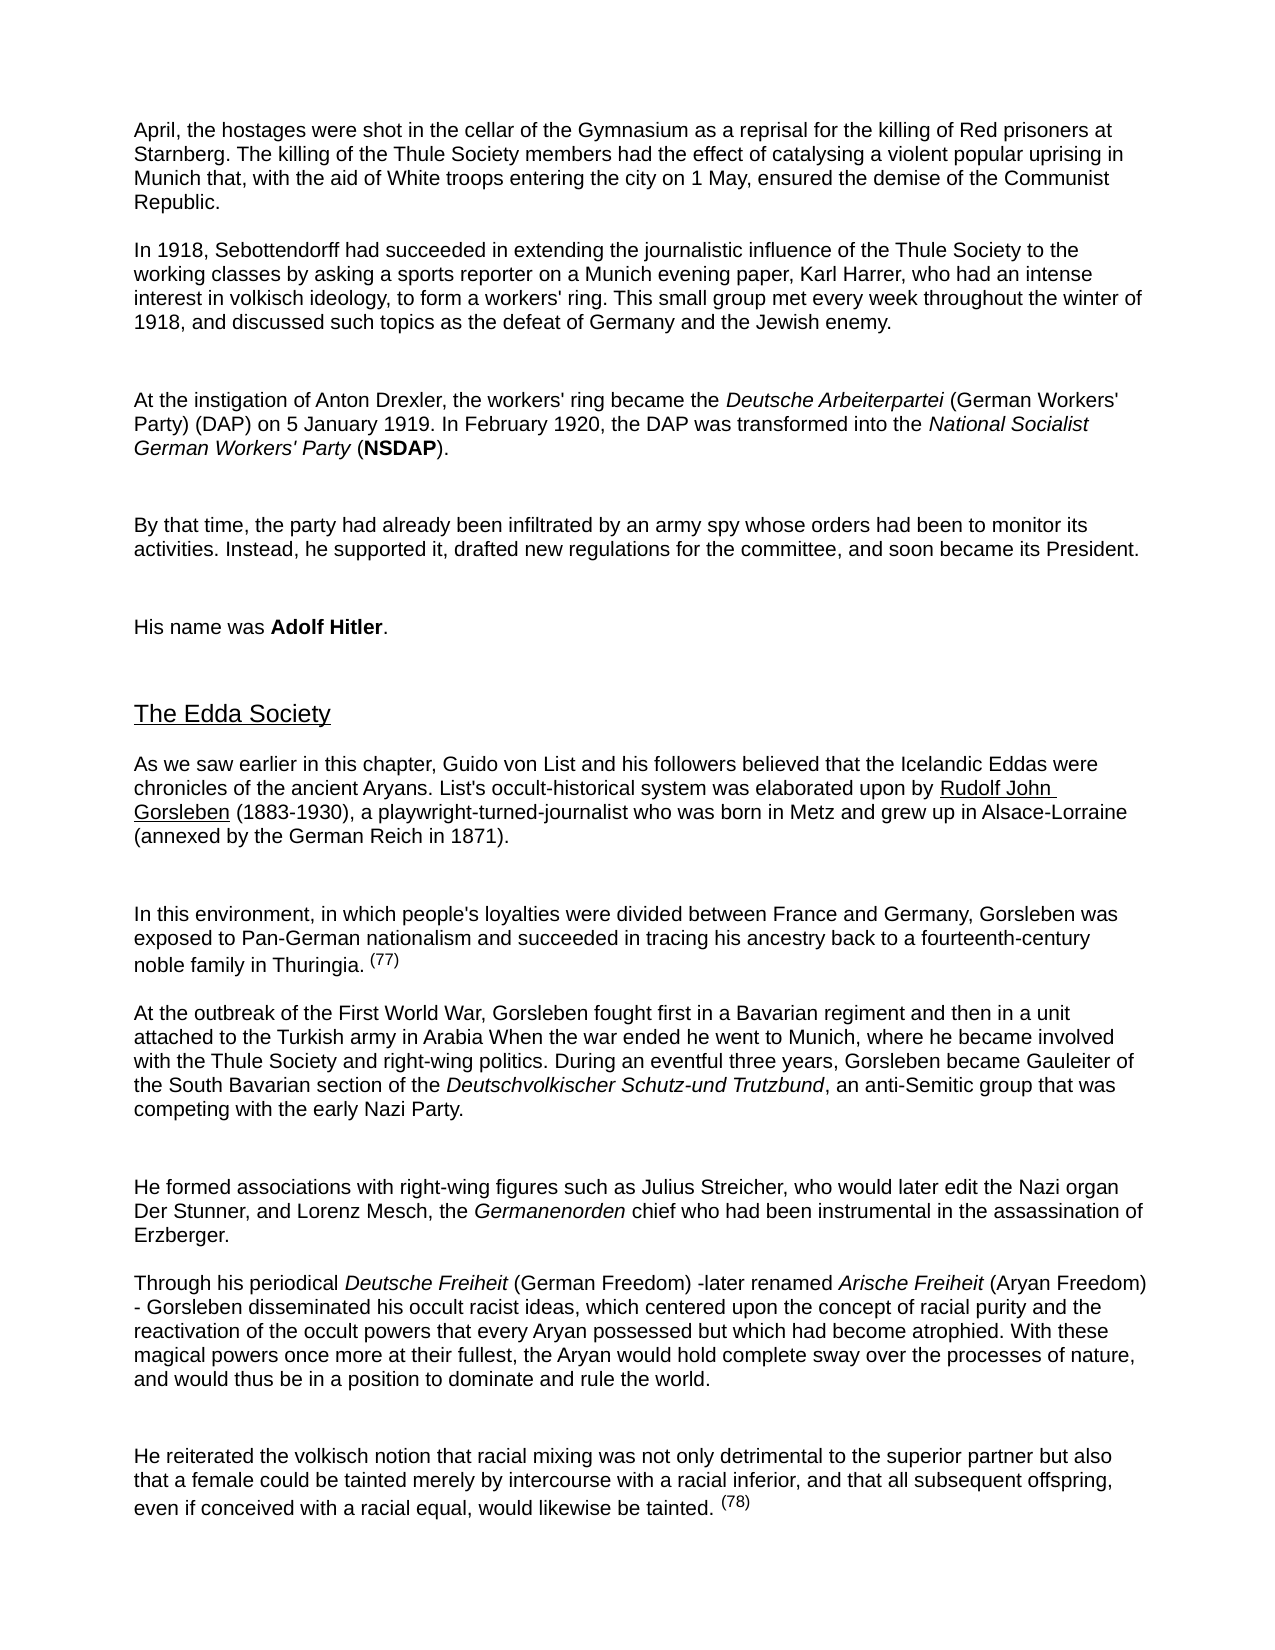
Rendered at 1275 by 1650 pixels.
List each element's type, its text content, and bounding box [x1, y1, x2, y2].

text April, the hostages were shot in the cellar of the Gymnasium as a reprisal for the killing of Red prisoners at Starnberg. The killing of the Thule Society members had the effect of catalysing a violent popular uprising in Munich that, with the aid of White troops entering the city on 1 May, ensured the demise of the Communist Republic. In 1918, Sebottendorff had succeeded in extending the journalistic influence of the Thule Society to the working classes by asking a sports reporter on a Munich evening paper, Karl Harrer, who had an intense interest in volkisch ideology, to form a workers' ring. This small group met every week throughout the winter of 1918, and discussed such topics as the defeat of Germany and the Jewish enemy. [134, 118, 1147, 334]
text In this environment, in which people's loyalties were divided between France and Germany, Gorsleben was exposed to Pan-German nationalism and succeeded in tracing his ancestry back to a fourteenth-century noble family in Thuringia. (77) At the outbreak of the First World War, Gorsleben fought first in a Bavarian regiment and then in a unit attached to the Turkish army in Arabia When the war ended he went to Munich, where he became involved with the Thule Society and right-wing politics. During an eventful three years, Gorsleben became Gauleiter of the South Bavarian section of the Deutschvolkischer Schutz-und Trutzbund, an anti-Semitic group that was competing with the early Nazi Party. [134, 901, 1147, 1121]
text He formed associations with right-wing figures such as Julius Streicher, who would later edit the Nazi organ Der Stunner, and Lorenz Mesch, the Germanenorden chief who had been instrumental in the assassination of Erzberger. Through his periodical Deutsche Freiheit (German Freedom) -later renamed Arische Freiheit (Aryan Freedom) - Gorsleben disseminated his occult racist ideas, which centered upon the concept of racial purity and the reactivation of the occult powers that every Aryan possessed but which had become atrophied. With these magical powers once more at their fullest, the Aryan would hold complete sway over the processes of nature, and would thus be in a position to dominate and rule the world. [134, 1175, 1147, 1390]
text He reiterated the volkisch notion that racial mixing was not only detrimental to the superior partner but also that a female could be tainted merely by intercourse with a racial inferior, and that all subsequent offspring, even if conceived with a racial equal, would likewise be tainted. (78) [134, 1444, 1147, 1520]
text At the instigation of Anton Drexler, the workers' ring became the Deutsche Arbeiterpartei (German Workers' Party) (DAP) on 5 January 1919. In February 1920, the DAP was transformed into the National Socialist German Workers' Party (NSDAP). [134, 387, 1147, 459]
text His name was Adolf Hitler. [134, 615, 1147, 663]
text By that time, the party had already been infiltrated by an army spy whose orders had been to monitor its activities. Instead, he supported it, drafted new regulations for the committee, and soon became its President. [134, 513, 1147, 561]
text The Edda Society As we saw earlier in this chapter, Guido von List and his followers believed that the Icelandic Eddas were chronicles of the ancient Aryans. List's occult-historical system was elaborated upon by Rudolf John Gorsleben (1883-1930), a playwright-turned-journalist who was born in Metz and grew up in Alsace-Lorraine (annexed by the German Reich in 1871). [134, 675, 1147, 848]
